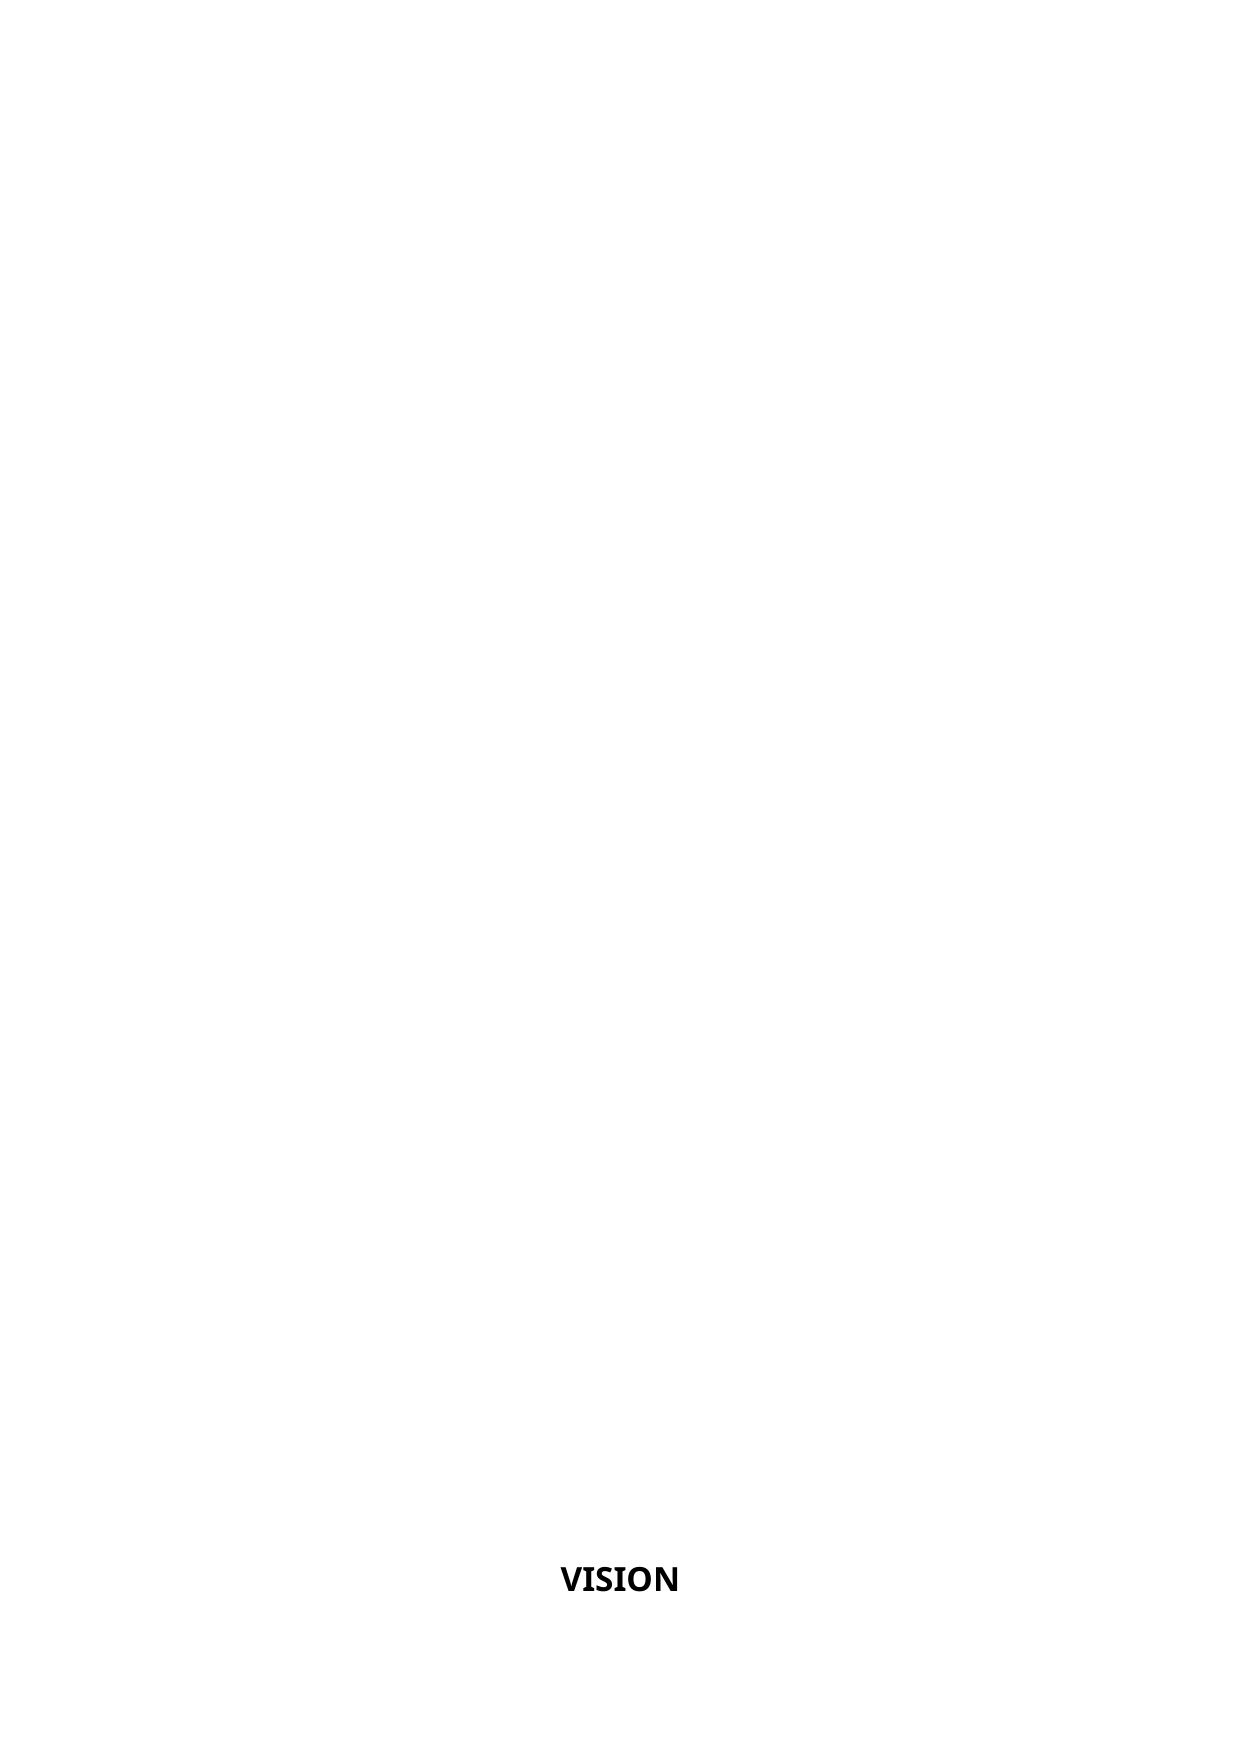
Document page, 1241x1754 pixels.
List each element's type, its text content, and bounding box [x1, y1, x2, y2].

text VISION [148, 1556, 1093, 1601]
